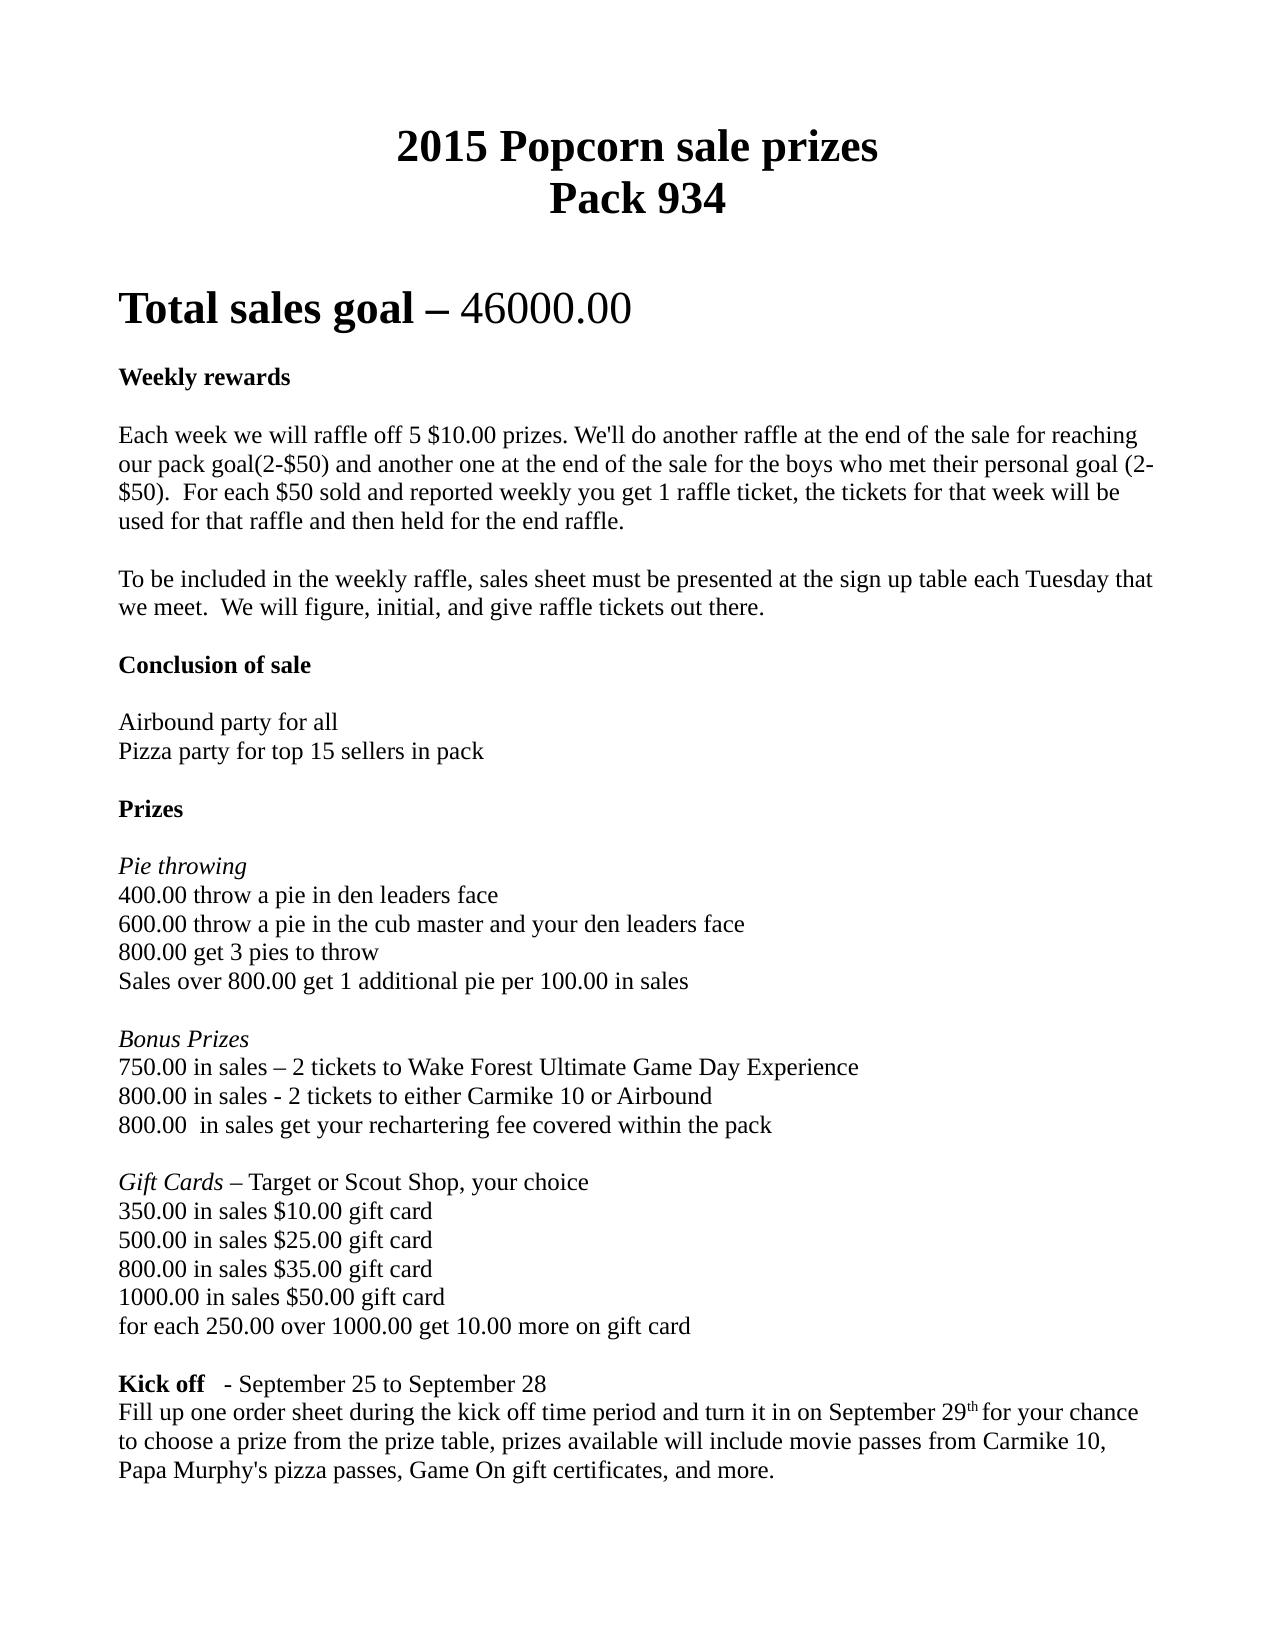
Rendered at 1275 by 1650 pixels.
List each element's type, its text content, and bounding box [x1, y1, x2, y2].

text 800.00 in sales - 2 tickets to either Carmike 10 or Airbound [118, 1081, 1157, 1110]
text 400.00 throw a pie in den leaders face [118, 880, 1157, 909]
text Bonus Prizes [118, 1024, 1157, 1052]
text Sales over 800.00 get 1 additional pie per 100.00 in sales [118, 966, 1157, 995]
text 500.00 in sales $25.00 gift card [118, 1225, 1157, 1254]
text Pizza party for top 15 sellers in pack [118, 736, 1157, 765]
text Each week we will raffle off 5 $10.00 prizes. We'll do another raffle at the end of the sale for reaching our pack goal(2-$50) and another one at the end of the sale for the boys who met their personal goal (2-$50). For each $50 sold and reported weekly you get 1 raffle ticket, the tickets for that week will be used for that raffle and then held for the end raffle. [118, 420, 1157, 535]
text Fill up one order sheet during the kick off time period and turn it in on September 29th for your chance to choose a prize from the prize table, prizes available will include movie passes from Carmike 10, Papa Murphy's pizza passes, Game On gift certificates, and more. [118, 1397, 1157, 1484]
text To be included in the weekly raffle, sales sheet must be presented at the sign up table each Tuesday that we meet. We will figure, initial, and give raffle tickets out there. [118, 564, 1157, 621]
text for each 250.00 over 1000.00 get 10.00 more on gift card [118, 1311, 1157, 1340]
text Pie throwing [118, 851, 1157, 880]
text Weekly rewards [118, 362, 1157, 391]
text Total sales goal – 46000.00 [118, 281, 1157, 334]
text 1000.00 in sales $50.00 gift card [118, 1282, 1157, 1311]
text Gift Cards – Target or Scout Shop, your choice [118, 1167, 1157, 1196]
text Airbound party for all [118, 707, 1157, 736]
text Pack 934 [118, 171, 1157, 223]
text 350.00 in sales $10.00 gift card [118, 1196, 1157, 1225]
text 750.00 in sales – 2 tickets to Wake Forest Ultimate Game Day Experience [118, 1052, 1157, 1081]
text 800.00 get 3 pies to throw [118, 937, 1157, 966]
text Prizes [118, 794, 1157, 822]
text 800.00 in sales $35.00 gift card [118, 1254, 1157, 1282]
text 2015 Popcorn sale prizes [118, 118, 1157, 171]
text 800.00 in sales get your rechartering fee covered within the pack [118, 1110, 1157, 1139]
text 600.00 throw a pie in the cub master and your den leaders face [118, 909, 1157, 937]
text Conclusion of sale [118, 650, 1157, 679]
text Kick off - September 25 to September 28 [118, 1369, 1157, 1397]
